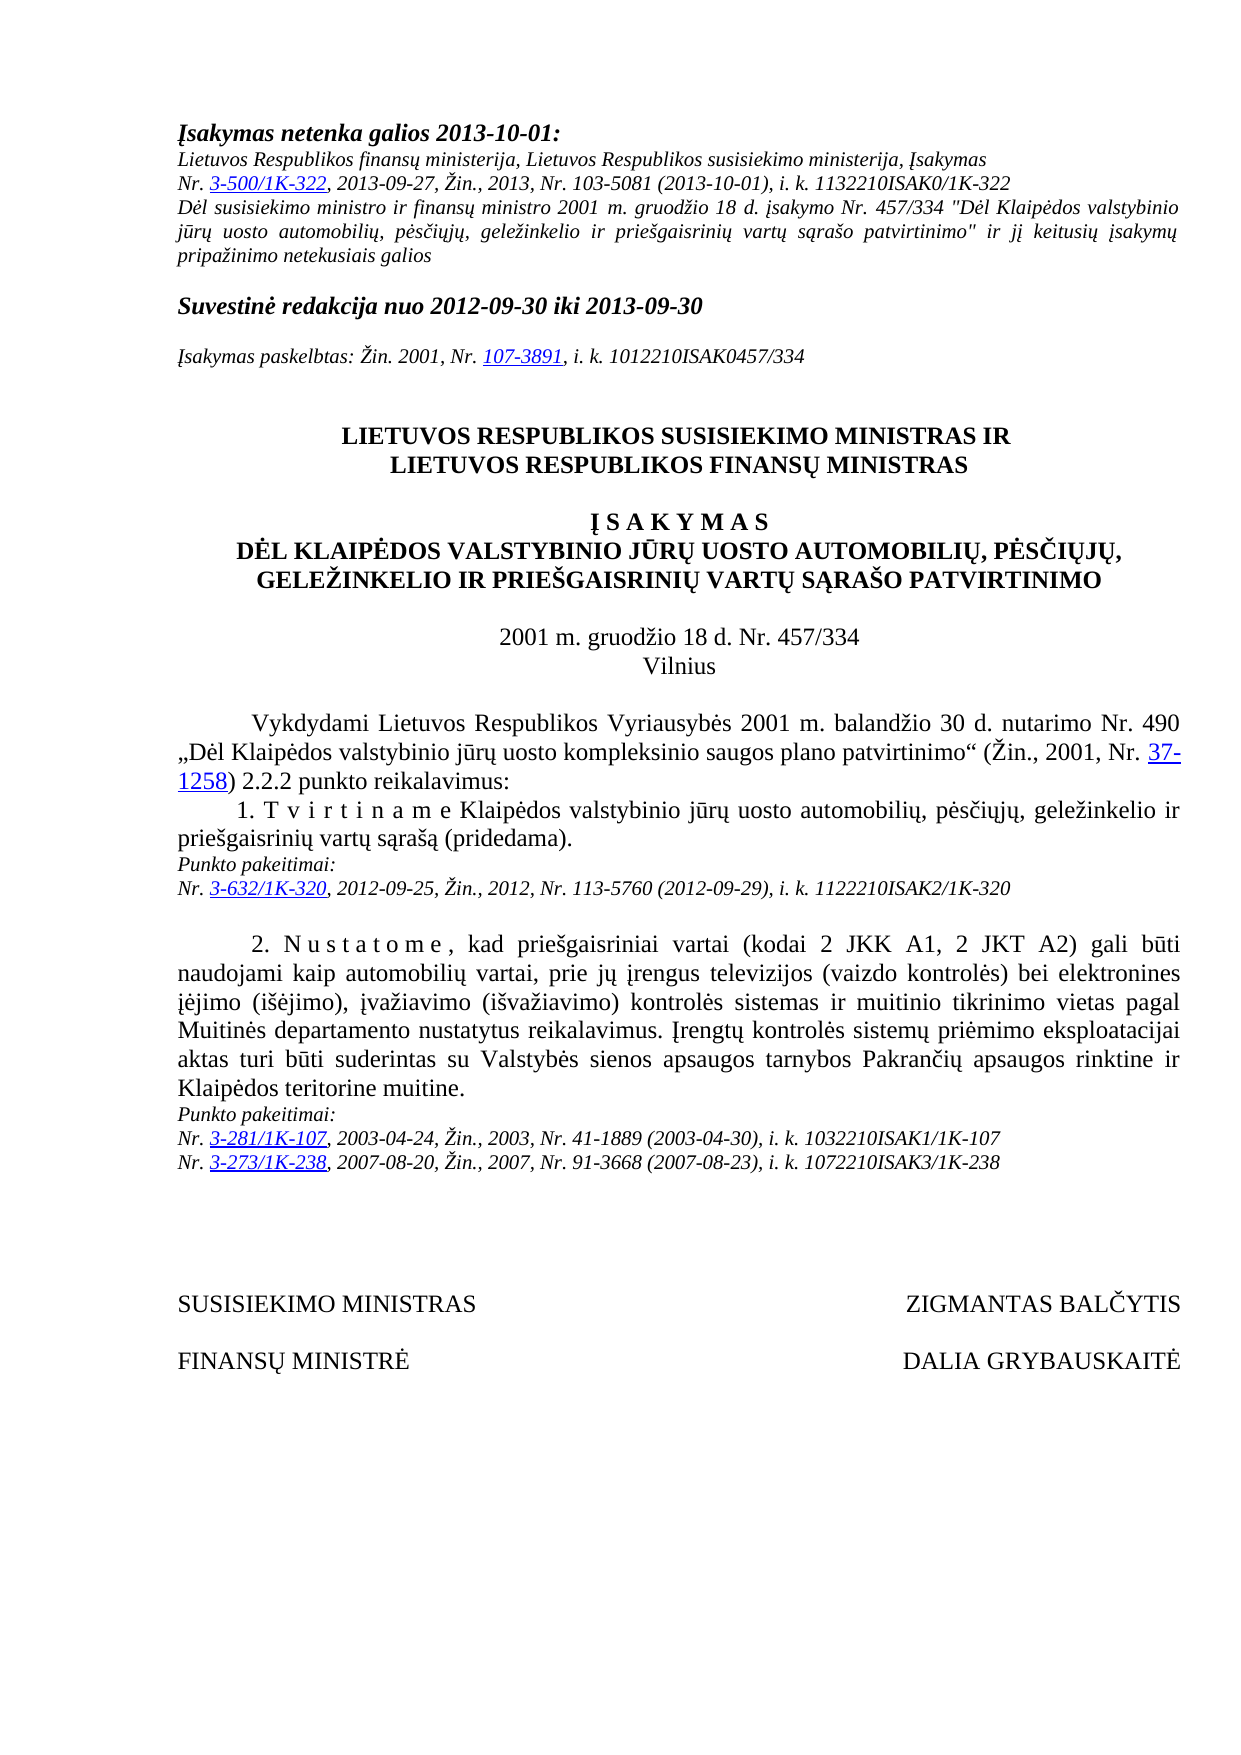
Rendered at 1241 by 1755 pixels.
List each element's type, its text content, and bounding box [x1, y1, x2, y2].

text Dėl susisiekimo ministro ir finansų ministro 2001 m. gruodžio 18 d. įsakymo Nr. 457/334 "Dėl Klaipėdos valstybinio jūrų uosto automobilių, pėsčiųjų, geležinkelio ir priešgaisrinių vartų sąrašo patvirtinimo" ir jį keitusių įsakymų pripažinimo netekusiais galios [177, 195, 1181, 267]
text DĖL KLAIPĖDOS VALSTYBINIO JŪRŲ UOSTO AUTOMOBILIŲ, PĖSČIŲJŲ, GELEŽINKELIO IR PRIEŠGAISRINIŲ VARTŲ SĄRAŠO PATVIRTINIMO [177, 536, 1181, 593]
text Punkto pakeitimai: [177, 852, 1181, 876]
text SUSISIEKIMO MINISTRAS ZIGMANTAS BALČYTIS [177, 1289, 1181, 1317]
text Vykdydami Lietuvos Respublikos Vyriausybės 2001 m. balandžio 30 d. nutarimo Nr. 490 „Dėl Klaipėdos valstybinio jūrų uosto kompleksinio saugos plano patvirtinimo“ (Žin., 2001, Nr. 37-1258) 2.2.2 punkto reikalavimus: [177, 708, 1181, 795]
text LIETUVOS RESPUBLIKOS FINANSŲ MINISTRAS [177, 450, 1181, 478]
text Lietuvos Respublikos finansų ministerija, Lietuvos Respublikos susisiekimo ministerija, Įsakymas [177, 147, 1181, 171]
text Nr. 3-632/1K-320, 2012-09-25, Žin., 2012, Nr. 113-5760 (2012-09-29), i. k. 1122210ISAK2/1K-320 [177, 876, 1181, 900]
text Nr. 3-281/1K-107, 2003-04-24, Žin., 2003, Nr. 41-1889 (2003-04-30), i. k. 1032210ISAK1/1K-107 [177, 1126, 1181, 1150]
text Suvestinė redakcija nuo 2012-09-30 iki 2013-09-30 [177, 291, 1181, 320]
text Punkto pakeitimai: [177, 1102, 1181, 1126]
text Įsakymas paskelbtas: Žin. 2001, Nr. 107-3891, i. k. 1012210ISAK0457/334 [177, 344, 1181, 368]
text 2. Nustatome, kad priešgaisriniai vartai (kodai 2 JKK A1, 2 JKT A2) gali būti naudojami kaip automobilių vartai, prie jų įrengus televizijos (vaizdo kontrolės) bei elektronines įėjimo (išėjimo), įvažiavimo (išvažiavimo) kontrolės sistemas ir muitinio tikrinimo vietas pagal Muitinės departamento nustatytus reikalavimus. Įrengtų kontrolės sistemų priėmimo eksploatacijai aktas turi būti suderintas su Valstybės sienos apsaugos tarnybos Pakrančių apsaugos rinktine ir Klaipėdos teritorine muitine. [177, 929, 1181, 1102]
text Vilnius [177, 651, 1181, 680]
text Įsakymas netenka galios 2013-10-01: [177, 118, 1181, 147]
text LIETUVOS RESPUBLIKOS SUSISIEKIMO MINISTRAS IR [177, 421, 1181, 450]
text Nr. 3-273/1K-238, 2007-08-20, Žin., 2007, Nr. 91-3668 (2007-08-23), i. k. 1072210ISAK3/1K-238 [177, 1150, 1181, 1174]
text 1. T v i r t i n a m e Klaipėdos valstybinio jūrų uosto automobilių, pėsčiųjų, geležinkelio ir priešgaisrinių vartų sąrašą (pridedama). [177, 795, 1181, 852]
text FINANSŲ MINISTRĖ DALIA GRYBAUSKAITĖ [177, 1346, 1181, 1375]
text Nr. 3-500/1K-322, 2013-09-27, Žin., 2013, Nr. 103-5081 (2013-10-01), i. k. 1132210ISAK0/1K-322 [177, 171, 1181, 195]
text 2001 m. gruodžio 18 d. Nr. 457/334 [177, 622, 1181, 651]
text Į S A K Y M A S [177, 507, 1181, 536]
